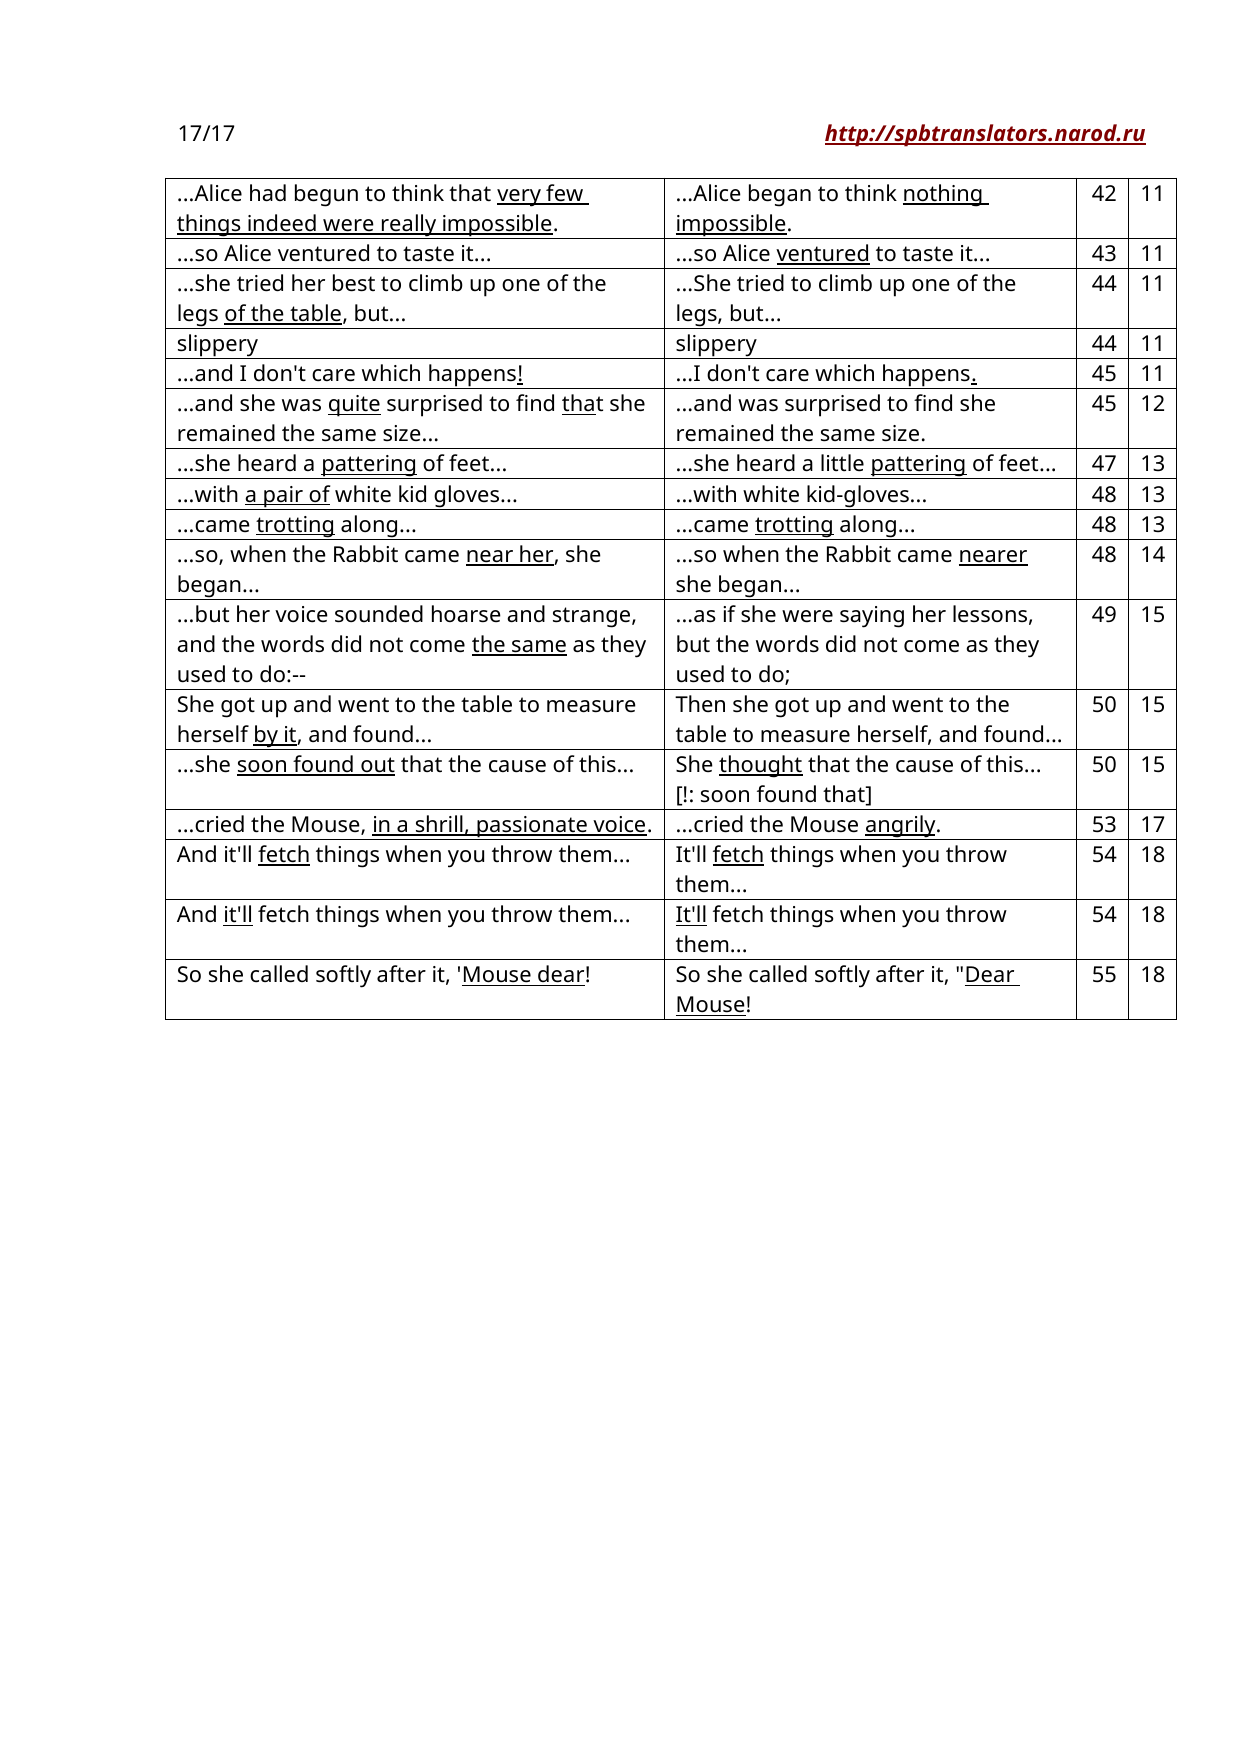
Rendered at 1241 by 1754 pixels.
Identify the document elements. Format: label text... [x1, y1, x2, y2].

table_cell 12 [1129, 389, 1176, 448]
table_cell 18 [1129, 840, 1176, 899]
table_cell ...she soon found out that the cause of this... [166, 750, 664, 809]
table_cell 13 [1129, 510, 1176, 538]
table_cell 15 [1129, 750, 1176, 809]
table_cell slippery [665, 329, 1076, 358]
table_cell 48 [1077, 479, 1128, 508]
table_cell So she called softly after it, "Dear Mouse! [665, 960, 1076, 1019]
table_cell 42 [1077, 179, 1128, 238]
table_cell 45 [1077, 389, 1128, 448]
table_cell ...so Alice ventured to taste it... [665, 239, 1076, 268]
table_cell ...came trotting along... [166, 510, 664, 538]
table_cell ...as if she were saying her lessons, but the words did not come as they used to do; [665, 600, 1076, 689]
table_cell 54 [1077, 840, 1128, 899]
table_cell 11 [1129, 179, 1176, 238]
table_cell ...cried the Mouse, in a shrill, passionate voice. [166, 810, 664, 839]
table_cell 11 [1129, 239, 1176, 268]
table_cell 44 [1077, 269, 1128, 328]
table_cell 44 [1077, 329, 1128, 358]
table_cell 18 [1129, 960, 1176, 1019]
table_cell ...she tried her best to climb up one of the legs of the table, but... [166, 269, 664, 328]
table_cell ...with a pair of white kid gloves... [166, 479, 664, 508]
table_cell 50 [1077, 690, 1128, 749]
table_cell ...came trotting along... [665, 510, 1076, 538]
table_cell It'll fetch things when you throw them... [665, 900, 1076, 959]
table_cell 11 [1129, 329, 1176, 358]
table_cell ...and she was quite surprised to find that she remained the same size... [166, 389, 664, 448]
table_cell She thought that the cause of this... [!: soon found that] [665, 750, 1076, 809]
table_cell 17 [1129, 810, 1176, 839]
table_cell 14 [1129, 540, 1176, 599]
table_cell slippery [166, 329, 664, 358]
table_cell ...so, when the Rabbit came near her, she began... [166, 540, 664, 599]
table_cell 47 [1077, 449, 1128, 478]
table_cell So she called softly after it, 'Mouse dear! [166, 960, 664, 1019]
table_cell 43 [1077, 239, 1128, 268]
table_cell ...cried the Mouse angrily. [665, 810, 1076, 839]
table_cell And it'll fetch things when you throw them... [166, 840, 664, 899]
table_cell ...and was surprised to find she remained the same size. [665, 389, 1076, 448]
table_cell ...She tried to climb up one of the legs, but... [665, 269, 1076, 328]
table_cell 55 [1077, 960, 1128, 1019]
table_cell ...but her voice sounded hoarse and strange, and the words did not come the same as they used to do:-- [166, 600, 664, 689]
table_cell ...Alice had begun to think that very few things indeed were really impossible. [166, 179, 664, 238]
table_cell 15 [1129, 600, 1176, 689]
table_cell 45 [1077, 359, 1128, 388]
table_cell 15 [1129, 690, 1176, 749]
table_cell 50 [1077, 750, 1128, 809]
table_cell ...she heard a little pattering of feet... [665, 449, 1076, 478]
table_cell 48 [1077, 510, 1128, 538]
table_cell 49 [1077, 600, 1128, 689]
table_cell ...so when the Rabbit came nearer she began... [665, 540, 1076, 599]
table_cell She got up and went to the table to measure herself by it, and found... [166, 690, 664, 749]
table_cell 48 [1077, 540, 1128, 599]
table_cell 11 [1129, 269, 1176, 328]
table_cell Then she got up and went to the table to measure herself, and found... [665, 690, 1076, 749]
table_cell 13 [1129, 449, 1176, 478]
table_cell 54 [1077, 900, 1128, 959]
table_cell ...Alice began to think nothing impossible. [665, 179, 1076, 238]
table_cell ...with white kid-gloves... [665, 479, 1076, 508]
table_cell ...and I don't care which happens! [166, 359, 664, 388]
table_cell It'll fetch things when you throw them... [665, 840, 1076, 899]
table_cell ...she heard a pattering of feet... [166, 449, 664, 478]
table_cell ...so Alice ventured to taste it... [166, 239, 664, 268]
table_cell ...I don't care which happens. [665, 359, 1076, 388]
table_cell 11 [1129, 359, 1176, 388]
table_cell And it'll fetch things when you throw them... [166, 900, 664, 959]
table_cell 18 [1129, 900, 1176, 959]
table_cell 53 [1077, 810, 1128, 839]
table_cell 13 [1129, 479, 1176, 508]
